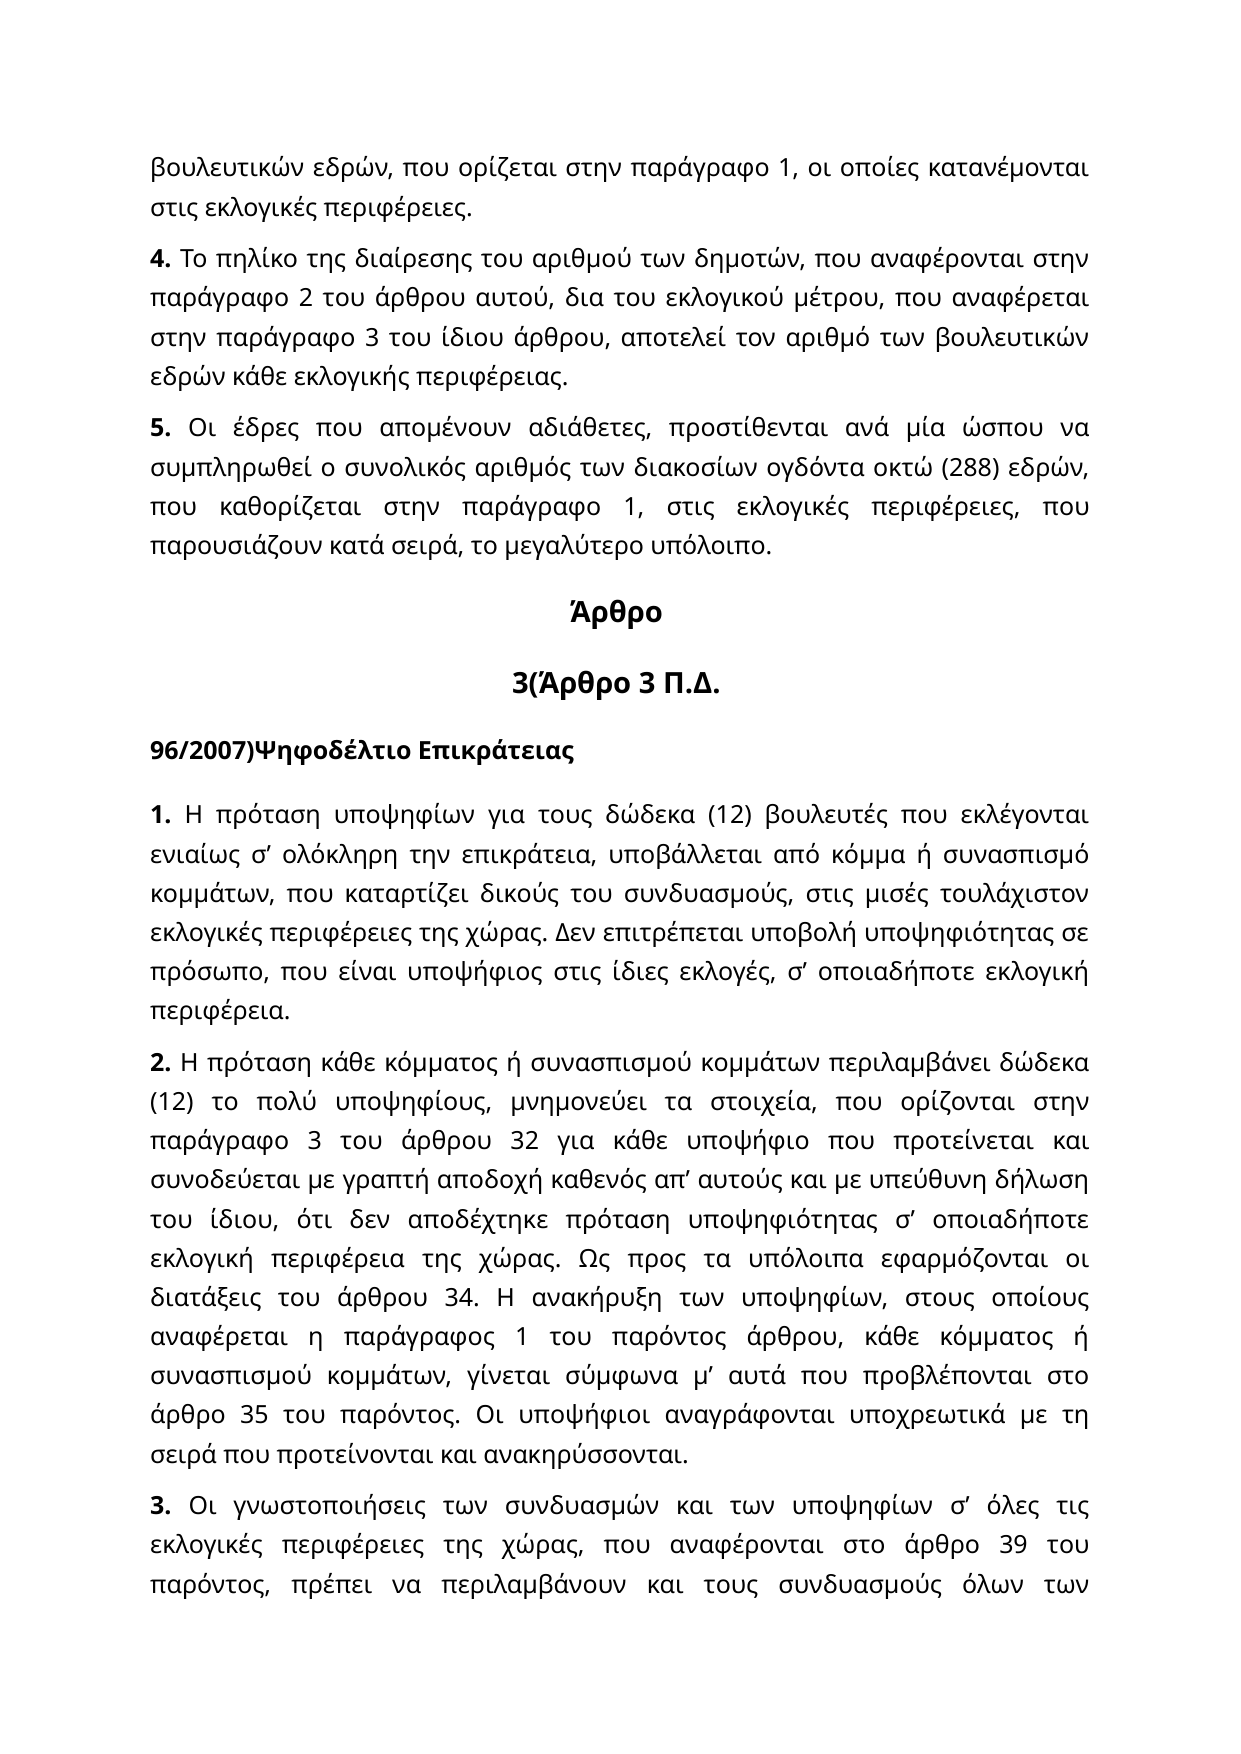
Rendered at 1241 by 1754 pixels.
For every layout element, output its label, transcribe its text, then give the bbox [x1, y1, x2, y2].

subtitle 3(Άρθρο 3 Π.Δ. [150, 662, 1090, 702]
text 3. Οι γνωστοποιήσεις των συνδυασμών και των υποψηφίων σ’ όλες τις εκλογικές περιφέρειες της χώρας, που αναφέρονται στο άρθρο 39 του παρόντος, πρέπει να περιλαμβάνουν και τους συνδυασμούς όλων των [150, 1488, 1090, 1600]
text 96/2007)Ψηφοδέλτιο Επικράτειας [150, 733, 1090, 767]
text βουλευτικών εδρών, που ορίζεται στην παράγραφο 1, οι οποίες κατανέμονται στις εκλογικές περιφέρειες. [150, 150, 1090, 223]
subtitle Άρθρο [150, 592, 1090, 631]
text 2. Η πρόταση κάθε κόμματος ή συνασπισμού κομμάτων περιλαμβάνει δώδεκα (12) το πολύ υποψηφίους, μνημονεύει τα στοιχεία, που ορίζονται στην παράγραφο 3 του άρθρου 32 για κάθε υποψήφιο που προτείνεται και συνοδεύεται με γραπτή αποδοχή καθενός απ’ αυτούς και με υπεύθυνη δήλωση του ίδιου, ότι δεν αποδέχτηκε πρόταση υποψηφιότητας σ’ οποιαδήποτε εκλογική περιφέρεια της χώρας. Ως προς τα υπόλοιπα εφαρμόζονται οι διατάξεις του άρθρου 34. Η ανακήρυξη των υποψηφίων, στους οποίους αναφέρεται η παράγραφος 1 του παρόντος άρθρου, κάθε κόμματος ή συνασπισμού κομμάτων, γίνεται σύμφωνα μ’ αυτά που προβλέπονται στο άρθρο 35 του παρόντος. Οι υποψήφιοι αναγράφονται υποχρεωτικά με τη σειρά που προτείνονται και ανακηρύσσονται. [150, 1044, 1090, 1470]
text 5. Οι έδρες που απομένουν αδιάθετες, προστίθενται ανά μία ώσπου να συμπληρωθεί ο συνολικός αριθμός των διακοσίων ογδόντα οκτώ (288) εδρών, που καθορίζεται στην παράγραφο 1, στις εκλογικές περιφέρειες, που παρουσιάζουν κατά σειρά, το μεγαλύτερο υπόλοιπο. [150, 410, 1090, 562]
text 1. Η πρόταση υποψηφίων για τους δώδεκα (12) βουλευτές που εκλέγονται ενιαίως σ’ ολόκληρη την επικράτεια, υποβάλλεται από κόμμα ή συνασπισμό κομμάτων, που καταρτίζει δικούς του συνδυασμούς, στις μισές τουλάχιστον εκλογικές περιφέρειες της χώρας. Δεν επιτρέπεται υποβολή υποψηφιότητας σε πρόσωπο, που είναι υποψήφιος στις ίδιες εκλογές, σ’ οποιαδήποτε εκλογική περιφέρεια. [150, 797, 1090, 1027]
text 4. Το πηλίκο της διαίρεσης του αριθμού των δημοτών, που αναφέρονται στην παράγραφο 2 του άρθρου αυτού, δια του εκλογικού μέτρου, που αναφέρεται στην παράγραφο 3 του ίδιου άρθρου, αποτελεί τον αριθμό των βουλευτικών εδρών κάθε εκλογικής περιφέρειας. [150, 241, 1090, 392]
